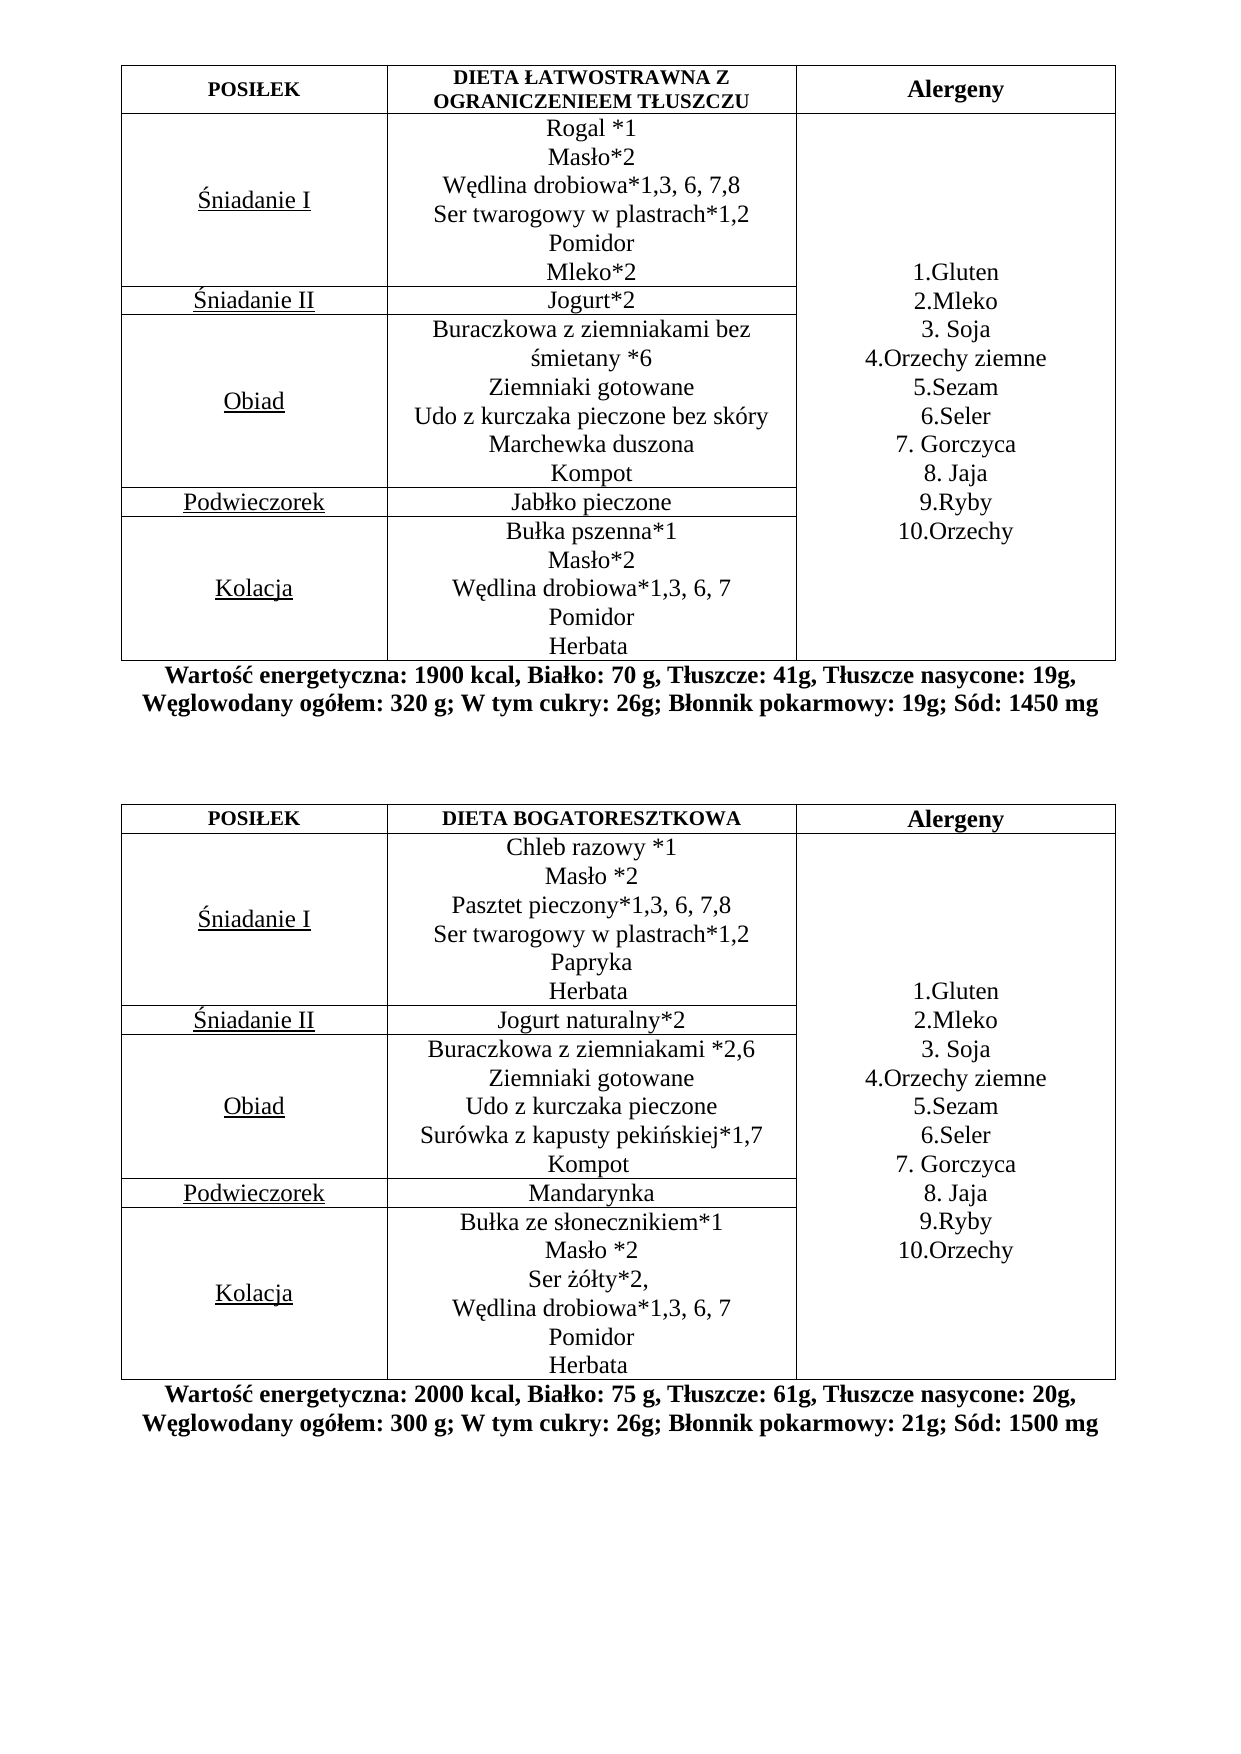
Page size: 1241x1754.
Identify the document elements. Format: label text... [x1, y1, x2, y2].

table_cell Obiad [122, 1035, 387, 1178]
table_header POSIŁEK [122, 805, 387, 832]
table_cell Buraczkowa z ziemniakami *2,6 Ziemniaki gotowane Udo z kurczaka pieczone Surówka z kapusty pekińskiej*1,7 Kompot [388, 1035, 796, 1178]
table_cell Śniadanie I [122, 114, 387, 286]
table_header POSIŁEK [122, 66, 387, 113]
table_cell Bułka ze słonecznikiem*1 Masło *2 Ser żółty*2, Wędlina drobiowa*1,3, 6, 7 Pomidor Herbata [388, 1208, 796, 1379]
table_cell Mandarynka [388, 1179, 796, 1207]
table_header DIETA BOGATORESZTKOWA [388, 805, 796, 832]
table_cell Bułka pszenna*1 Masło*2 Wędlina drobiowa*1,3, 6, 7 Pomidor Herbata [388, 517, 796, 660]
table_cell Podwieczorek [122, 488, 387, 516]
table_cell Rogal *1 Masło*2 Wędlina drobiowa*1,3, 6, 7,8 Ser twarogowy w plastrach*1,2 Pomidor Mleko*2 [388, 114, 796, 286]
table_header Alergeny [797, 66, 1115, 113]
text Wartość energetyczna: 2000 kcal, Białko: 75 g, Tłuszcze: 61g, Tłuszcze nasycone: 20g, Węglowodany ogółem: 300 g; W tym cukry: 26g; Błonnik pokarmowy: 21g; Sód: 1500 mg [118, 1379, 1122, 1437]
table_cell Kolacja [122, 1208, 387, 1379]
table_cell Jogurt*2 [388, 287, 796, 314]
table_cell 1.Gluten 2.Mleko 3. Soja 4.Orzechy ziemne 5.Sezam 6.Seler 7. Gorczyca 8. Jaja 9.Ryby 10.Orzechy [797, 114, 1115, 660]
text Wartość energetyczna: 1900 kcal, Białko: 70 g, Tłuszcze: 41g, Tłuszcze nasycone: 19g, Węglowodany ogółem: 320 g; W tym cukry: 26g; Błonnik pokarmowy: 19g; Sód: 1450 mg [118, 660, 1122, 717]
table_header DIETA ŁATWOSTRAWNA Z OGRANICZENIEEM TŁUSZCZU [388, 66, 796, 113]
table_cell 1.Gluten 2.Mleko 3. Soja 4.Orzechy ziemne 5.Sezam 6.Seler 7. Gorczyca 8. Jaja 9.Ryby 10.Orzechy [797, 834, 1115, 1379]
table_cell Śniadanie II [122, 1006, 387, 1034]
table_cell Jabłko pieczone [388, 488, 796, 516]
table_cell Śniadanie II [122, 287, 387, 314]
table_cell Chleb razowy *1 Masło *2 Pasztet pieczony*1,3, 6, 7,8 Ser twarogowy w plastrach*1,2 Papryka Herbata [388, 834, 796, 1005]
table_cell Śniadanie I [122, 834, 387, 1005]
table_cell Buraczkowa z ziemniakami bez śmietany *6 Ziemniaki gotowane Udo z kurczaka pieczone bez skóry Marchewka duszona Kompot [388, 315, 796, 487]
table_cell Kolacja [122, 517, 387, 660]
table_header Alergeny [797, 805, 1115, 832]
table_cell Obiad [122, 315, 387, 487]
table_cell Jogurt naturalny*2 [388, 1006, 796, 1034]
table_cell Podwieczorek [122, 1179, 387, 1207]
